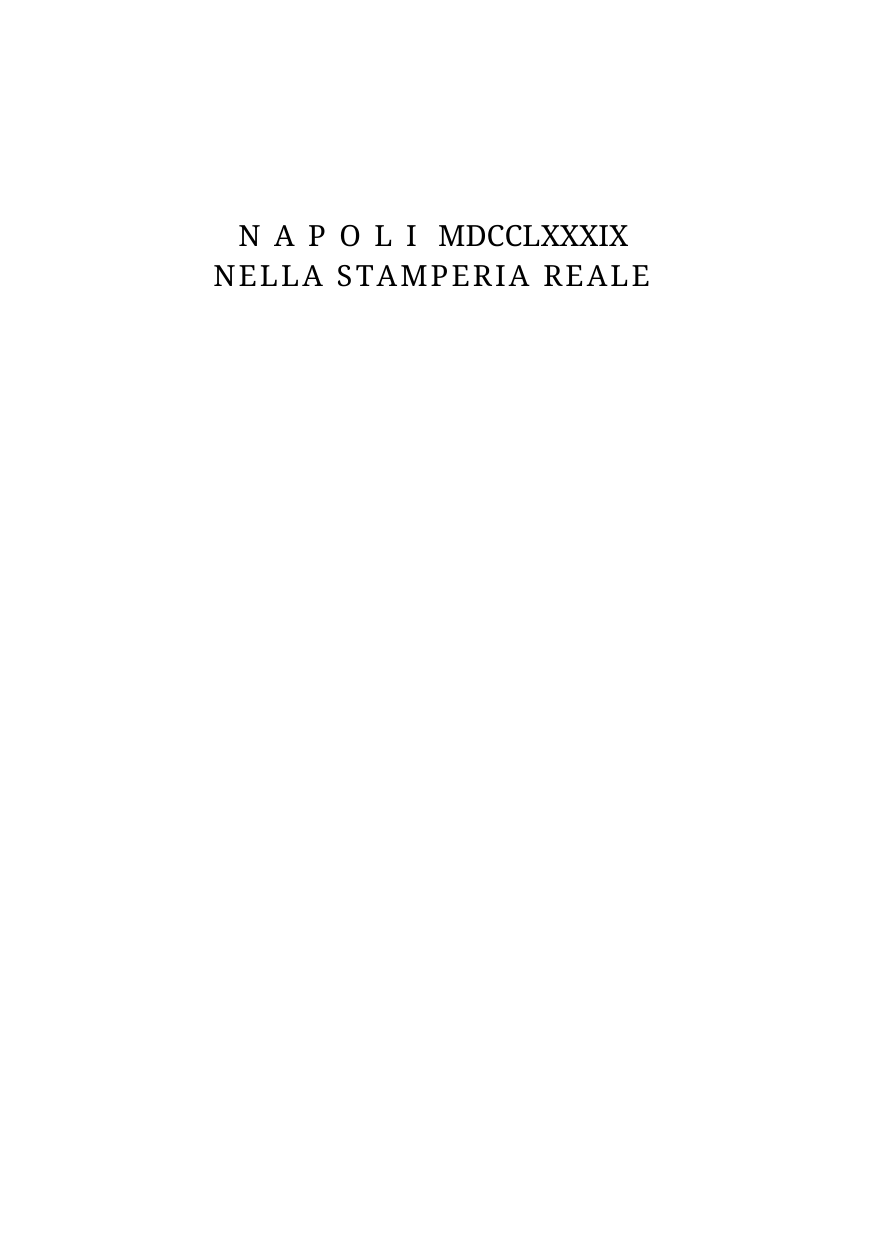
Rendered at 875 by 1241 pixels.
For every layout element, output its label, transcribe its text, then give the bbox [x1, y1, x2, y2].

text NAPOLI MDCCLXXXIX [148, 216, 697, 255]
text NELLA STAMPERIA REALE [148, 255, 697, 295]
